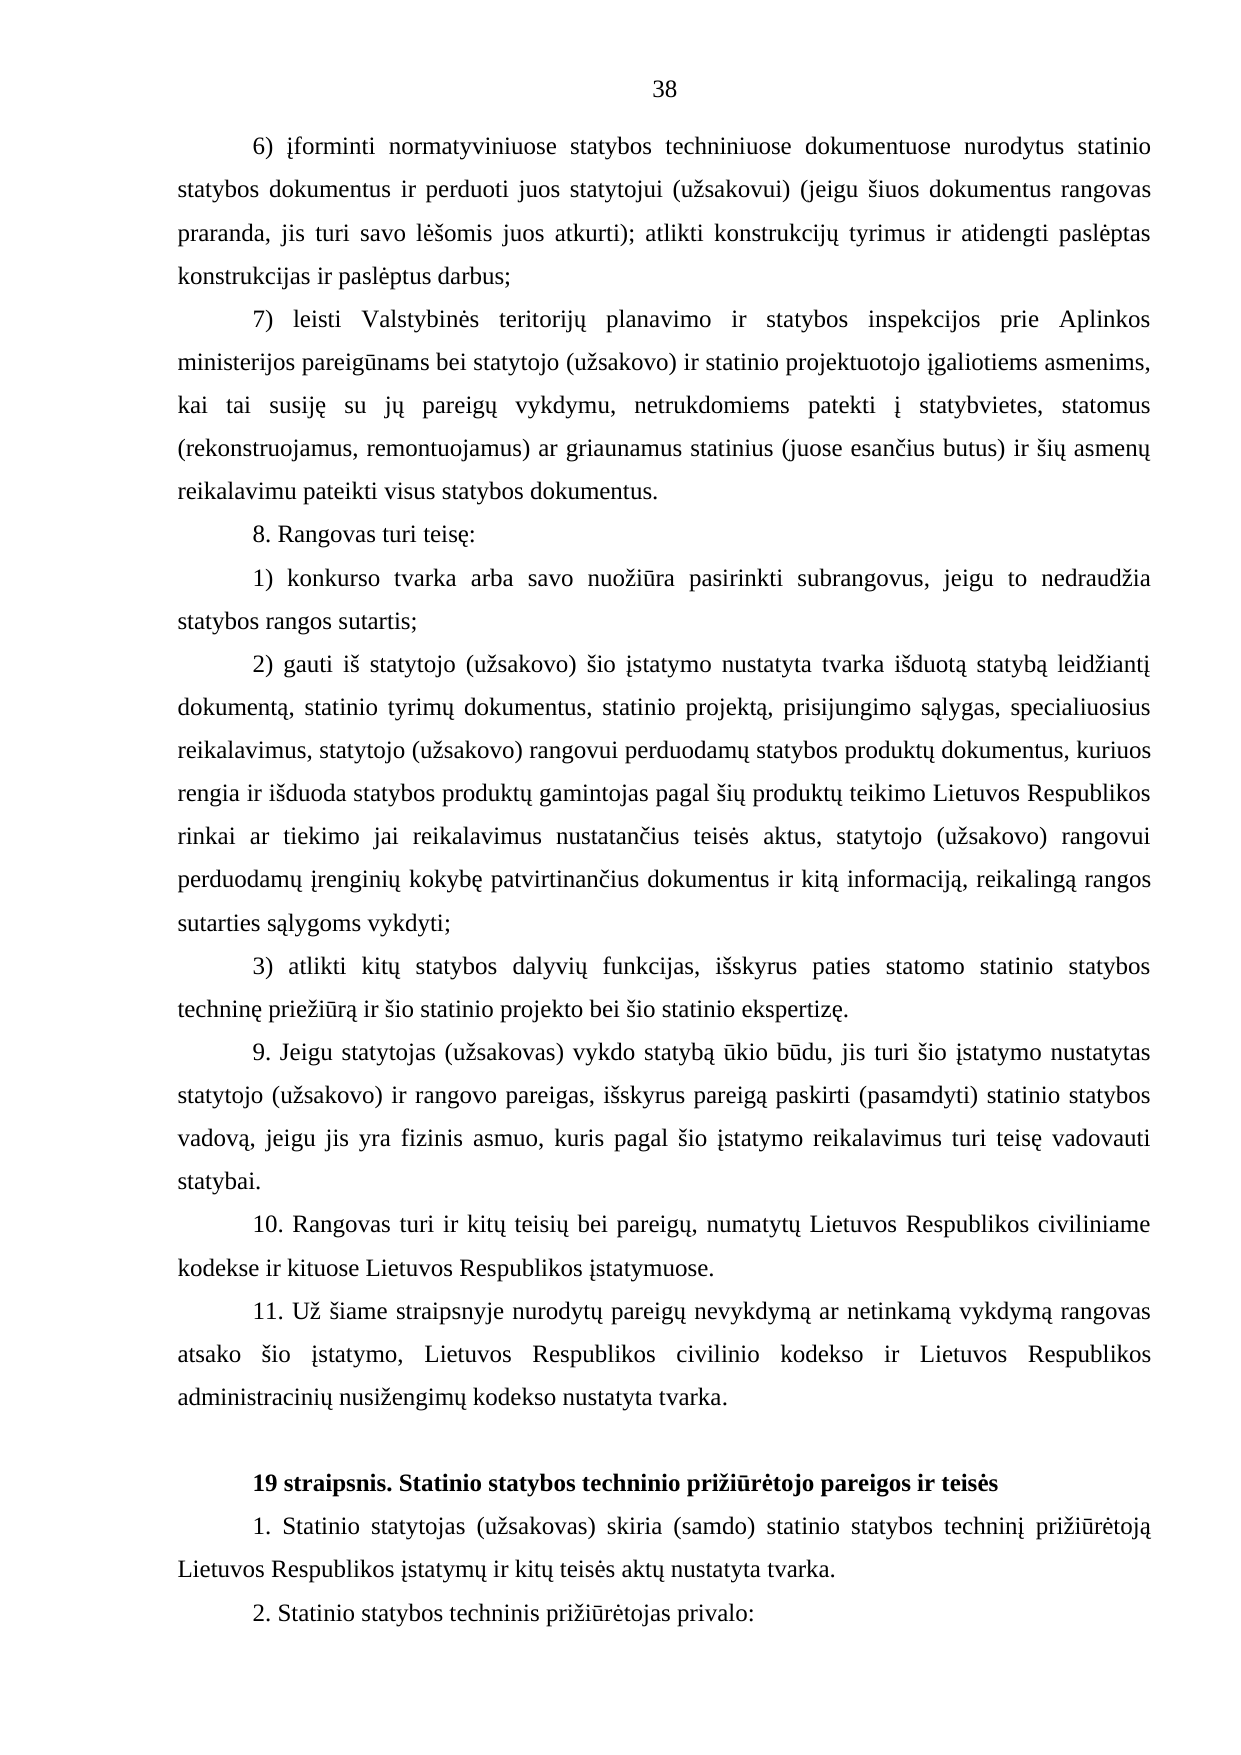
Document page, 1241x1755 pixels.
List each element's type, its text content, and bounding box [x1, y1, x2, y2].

text 19 straipsnis. Statinio statybos techninio prižiūrėtojo pareigos ir teisės [177, 1468, 1152, 1497]
text 6) įforminti normatyviniuose statybos techniniuose dokumentuose nurodytus statinio statybos dokumentus ir perduoti juos statytojui (užsakovui) (jeigu šiuos dokumentus rangovas praranda, jis turi savo lėšomis juos atkurti); atlikti konstrukcijų tyrimus ir atidengti paslėptas konstrukcijas ir paslėptus darbus; [177, 131, 1152, 289]
text 10. Rangovas turi ir kitų teisių bei pareigų, numatytų Lietuvos Respublikos civiliniame kodekse ir kituose Lietuvos Respublikos įstatymuose. [177, 1209, 1152, 1281]
text 11. Už šiame straipsnyje nurodytų pareigų nevykdymą ar netinkamą vykdymą rangovas atsako šio įstatymo, Lietuvos Respublikos civilinio kodekso ir Lietuvos Respublikos administracinių nusižengimų kodekso nustatyta tvarka. [177, 1296, 1152, 1411]
text 1) konkurso tvarka arba savo nuožiūra pasirinkti subrangovus, jeigu to nedraudžia statybos rangos sutartis; [177, 563, 1152, 634]
text 1. Statinio statytojas (užsakovas) skiria (samdo) statinio statybos techninį prižiūrėtoją Lietuvos Respublikos įstatymų ir kitų teisės aktų nustatyta tvarka. [177, 1511, 1152, 1583]
text 8. Rangovas turi teisę: [177, 519, 1152, 548]
text 9. Jeigu statytojas (užsakovas) vykdo statybą ūkio būdu, jis turi šio įstatymo nustatytas statytojo (užsakovo) ir rangovo pareigas, išskyrus pareigą paskirti (pasamdyti) statinio statybos vadovą, jeigu jis yra fizinis asmuo, kuris pagal šio įstatymo reikalavimus turi teisę vadovauti statybai. [177, 1037, 1152, 1195]
text 7) leisti Valstybinės teritorijų planavimo ir statybos inspekcijos prie Aplinkos ministerijos pareigūnams bei statytojo (užsakovo) ir statinio projektuotojo įgaliotiems asmenims, kai tai susiję su jų pareigų vykdymu, netrukdomiems patekti į statybvietes, statomus (rekonstruojamus, remontuojamus) ar griaunamus statinius (juose esančius butus) ir šių asmenų reikalavimu pateikti visus statybos dokumentus. [177, 304, 1152, 505]
text 2. Statinio statybos techninis prižiūrėtojas privalo: [177, 1598, 1152, 1626]
text 2) gauti iš statytojo (užsakovo) šio įstatymo nustatyta tvarka išduotą statybą leidžiantį dokumentą, statinio tyrimų dokumentus, statinio projektą, prisijungimo sąlygas, specialiuosius reikalavimus, statytojo (užsakovo) rangovui perduodamų statybos produktų dokumentus, kuriuos rengia ir išduoda statybos produktų gamintojas pagal šių produktų teikimo Lietuvos Respublikos rinkai ar tiekimo jai reikalavimus nustatančius teisės aktus, statytojo (užsakovo) rangovui perduodamų įrenginių kokybę patvirtinančius dokumentus ir kitą informaciją, reikalingą rangos sutarties sąlygoms vykdyti; [177, 649, 1152, 936]
text 3) atlikti kitų statybos dalyvių funkcijas, išskyrus paties statomo statinio statybos techninę priežiūrą ir šio statinio projekto bei šio statinio ekspertizę. [177, 951, 1152, 1023]
